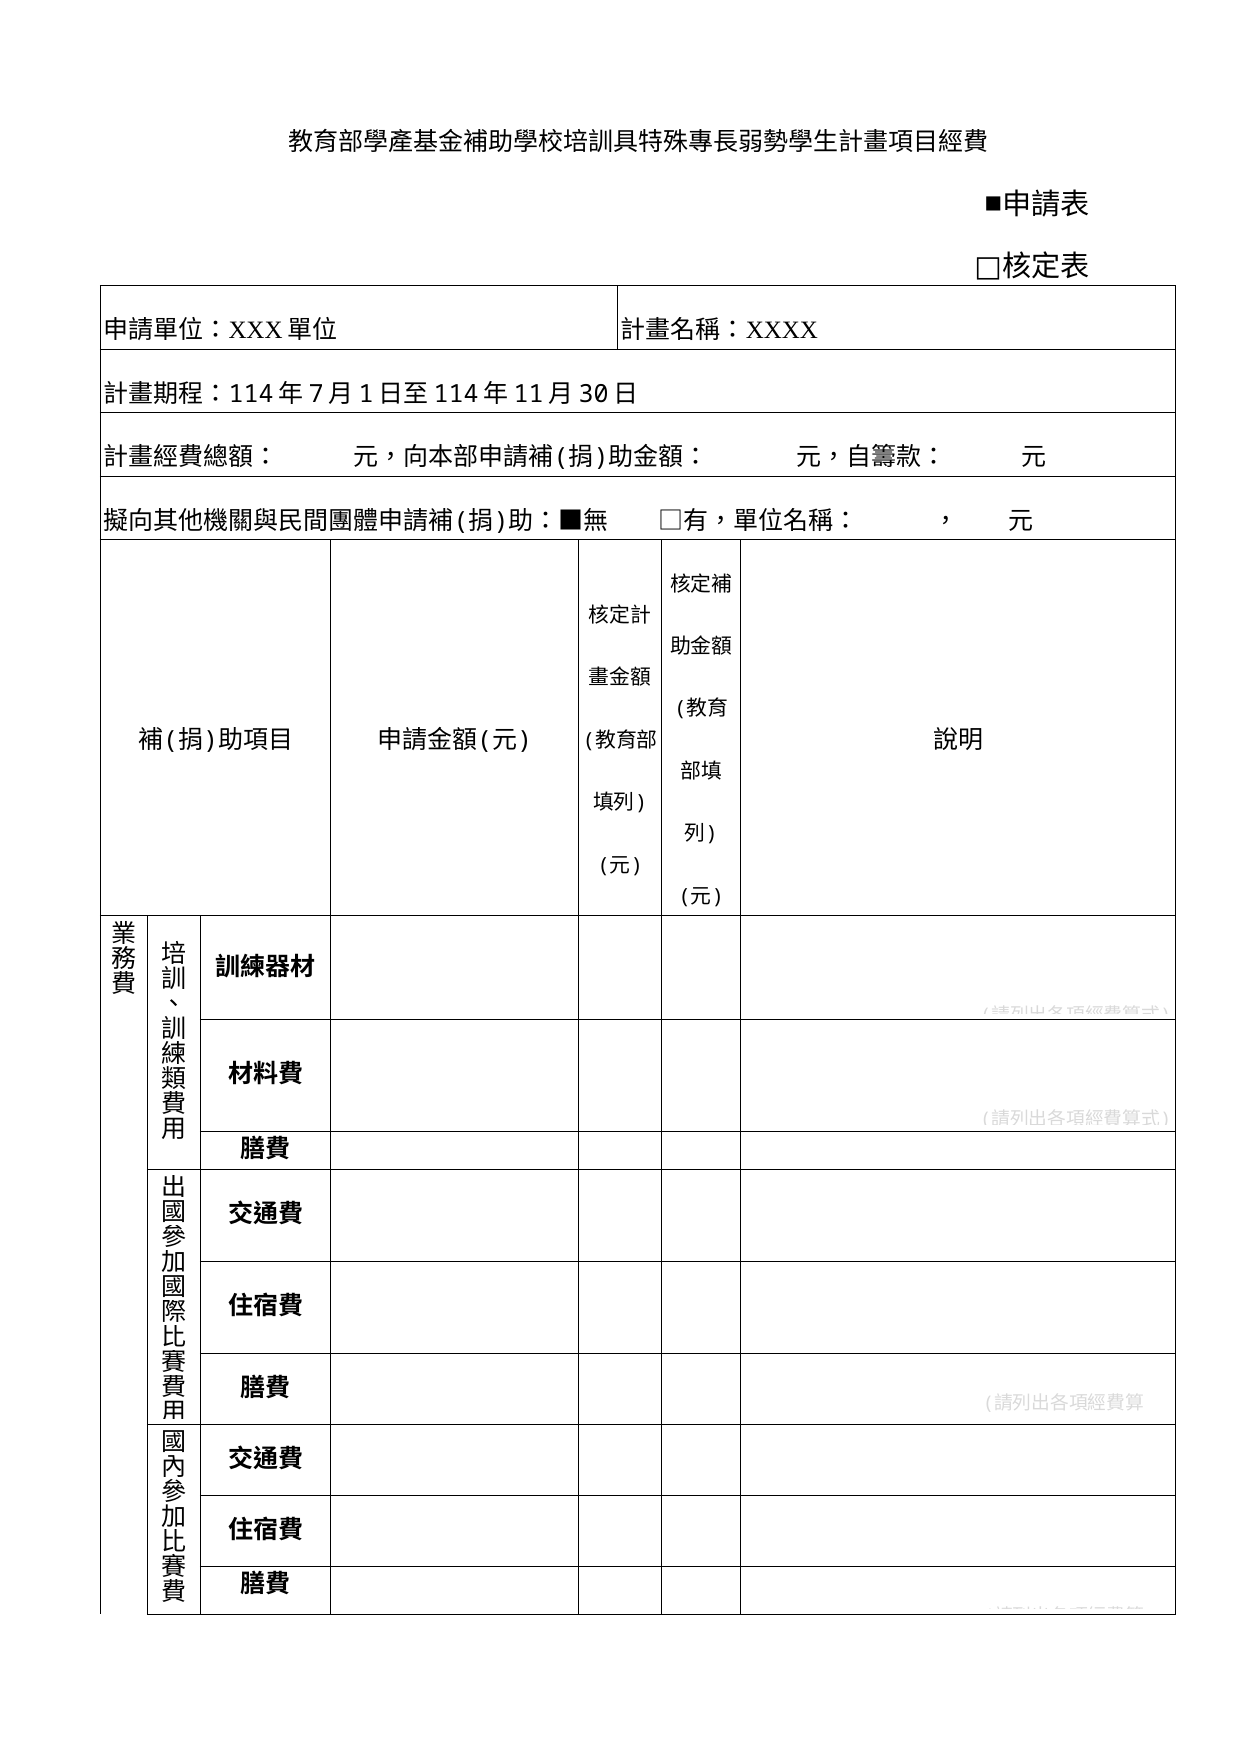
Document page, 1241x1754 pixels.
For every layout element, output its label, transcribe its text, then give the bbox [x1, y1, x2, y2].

table_cell [579, 1170, 661, 1261]
table_cell [331, 1020, 578, 1131]
table_cell [413, 223, 578, 285]
table_cell 核定計畫金額(教育部填列)(元) [579, 540, 661, 915]
table_cell 申請金額(元) [331, 540, 578, 915]
table_cell (請列出各項經費算式) [741, 916, 1175, 1019]
table_cell [662, 1262, 740, 1353]
table_cell 擬向其他機關與民間團體申請補(捐)助：■無 □有，單位名稱： ， 元 [101, 477, 1175, 539]
table_cell 業務費 [101, 916, 147, 1614]
table_cell 培訓、訓練類費用 [148, 916, 200, 1169]
table_cell [662, 1020, 740, 1131]
table_cell 膳費 [201, 1567, 330, 1614]
table_cell 說明 [741, 540, 1175, 915]
table_cell [662, 1567, 740, 1614]
table_cell 國內參加比賽費用 [148, 1425, 200, 1614]
table_header 教育部學產基金補助學校培訓具特殊專長弱勢學生計畫項目經費 [100, 98, 1176, 160]
table_cell [662, 1425, 740, 1495]
table_cell 材料費 [201, 1020, 330, 1131]
table_cell [330, 223, 413, 285]
table_cell [100, 223, 330, 285]
table_cell (請列出各項經費算式) [741, 1170, 1175, 1261]
table_cell (請列出各項經費算式) [741, 1262, 1175, 1353]
table_cell [662, 916, 740, 1019]
table_cell [662, 1132, 740, 1169]
table_cell 補(捐)助項目 [101, 540, 330, 915]
table_cell [331, 1132, 578, 1169]
table_cell [608, 160, 661, 222]
table_cell [331, 916, 578, 1019]
table_cell 計畫名稱：XXXX [618, 286, 1175, 348]
table_cell [662, 1354, 740, 1424]
table_cell (請列出各項經費算式) [741, 1020, 1175, 1131]
table_cell [579, 916, 661, 1019]
table_cell [662, 1170, 740, 1261]
table_cell 核定補助金額 (教育部填列)(元) [662, 540, 740, 915]
table_cell ■申請表 [718, 160, 1092, 222]
table_cell [331, 1567, 578, 1614]
table_cell [661, 160, 718, 222]
table_cell [331, 1354, 578, 1424]
table_cell [331, 1170, 578, 1261]
table_cell 住宿費 [201, 1496, 330, 1566]
table_cell 訓練器材 [201, 916, 330, 1019]
table_cell [1092, 223, 1176, 285]
table_cell [579, 160, 608, 222]
table_cell 交通費 [201, 1170, 330, 1261]
table_cell [100, 160, 330, 222]
table_cell 住宿費 [201, 1262, 330, 1353]
table_cell [662, 1496, 740, 1566]
table_cell [579, 1425, 661, 1495]
table_cell [331, 1425, 578, 1495]
table_cell 交通費 [201, 1425, 330, 1495]
table_cell (請列出各項經費算式) [741, 1425, 1175, 1495]
table_cell [579, 1020, 661, 1131]
table_cell [579, 1354, 661, 1424]
table_cell [413, 160, 578, 222]
table_cell [579, 1262, 661, 1353]
table_cell [579, 1567, 661, 1614]
table_cell □核定表 [718, 223, 1092, 285]
table_cell [661, 223, 718, 285]
table_cell 膳費 [201, 1354, 330, 1424]
table_cell 申請單位：XXX單位 [101, 286, 617, 348]
table_cell [331, 1496, 578, 1566]
table_cell 計畫經費總額： 元，向本部申請補(捐)助金額： 元，自籌款： 元 [101, 413, 1175, 476]
table_cell [331, 1262, 578, 1353]
table_cell [1092, 160, 1176, 222]
table_cell 出國參加國際比賽費用 [148, 1170, 200, 1424]
table_cell [330, 160, 413, 222]
table_cell [579, 1132, 661, 1169]
table_cell (請列出各項經費算式) [741, 1496, 1175, 1566]
table_cell 計畫期程：114年7月1日至114年11月30日 [101, 350, 1175, 412]
table_cell (請列出各項經費算式) [741, 1132, 1175, 1169]
table_cell (請列出各項經費算式) [741, 1354, 1175, 1424]
table_cell (請列出各項經費算式) [741, 1567, 1175, 1614]
table_cell [579, 1496, 661, 1566]
table_cell 膳費 [201, 1132, 330, 1169]
table_cell [579, 223, 608, 285]
table_cell [608, 223, 661, 285]
